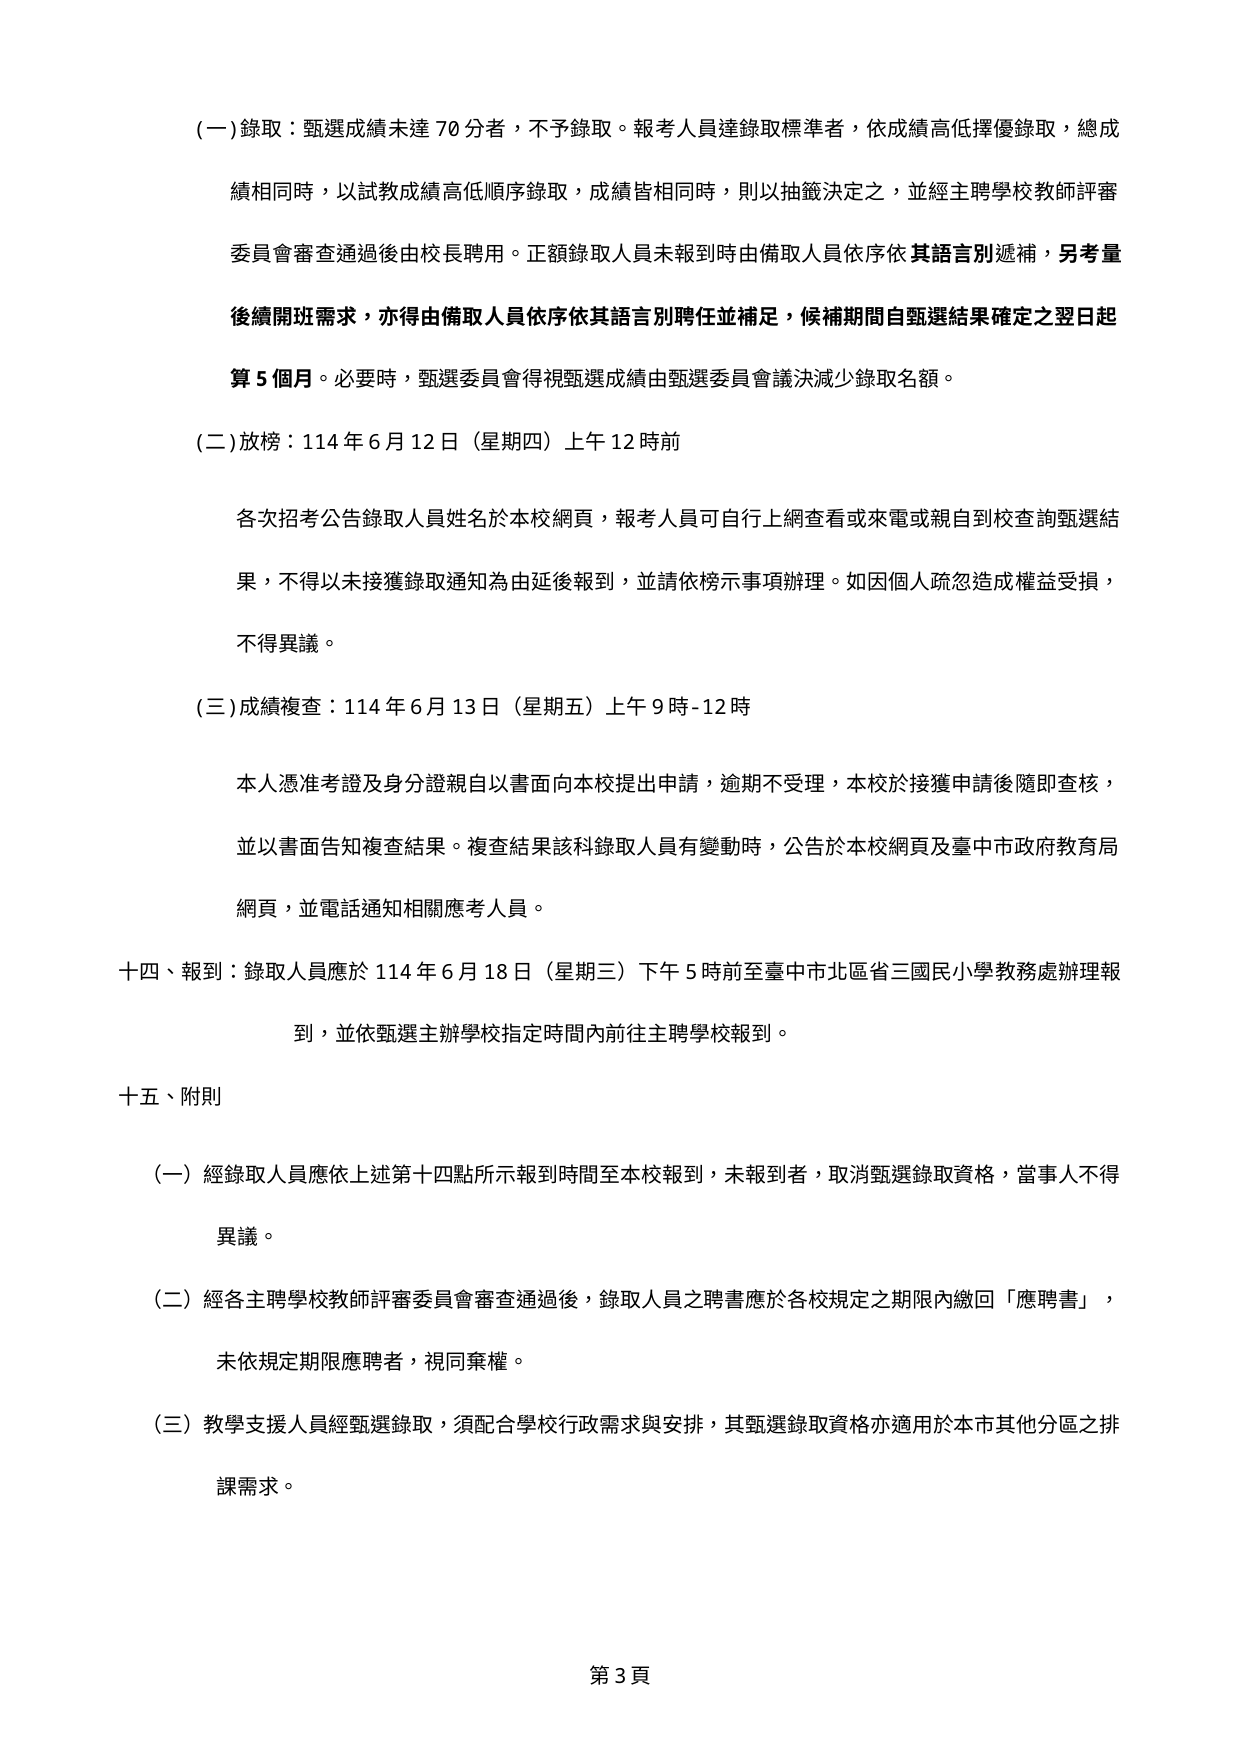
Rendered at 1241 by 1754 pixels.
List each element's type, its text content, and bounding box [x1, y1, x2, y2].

text 十四、報到：錄取人員應於114年6月18日（星期三）下午5時前至臺中市北區省三國民小學教務處辦理報到，並依甄選主辦學校指定時間內前往主聘學校報到。 [118, 929, 1122, 1054]
text (二)放榜：114年6月12日（星期四）上午12時前 [193, 398, 1122, 461]
text （一）經錄取人員應依上述第十四點所示報到時間至本校報到，未報到者，取消甄選錄取資格，當事人不得異議。 [141, 1131, 1122, 1256]
text 各次招考公告錄取人員姓名於本校網頁，報考人員可自行上網查看或來電或親自到校查詢甄選結果，不得以未接獲錄取通知為由延後報到，並請依榜示事項辦理。如因個人疏忽造成權益受損，不得異議。 [236, 476, 1122, 663]
text （二）經各主聘學校教師評審委員會審查通過後，錄取人員之聘書應於各校規定之期限內繳回「應聘書」，未依規定期限應聘者，視同棄權。 [141, 1256, 1122, 1381]
text （三）教學支援人員經甄選錄取，須配合學校行政需求與安排，其甄選錄取資格亦適用於本市其他分區之排課需求。 [141, 1381, 1122, 1506]
text 本人憑准考證及身分證親自以書面向本校提出申請，逾期不受理，本校於接獲申請後隨即查核，並以書面告知複查結果。複查結果該科錄取人員有變動時，公告於本校網頁及臺中市政府教育局網頁，並電話通知相關應考人員。 [236, 741, 1122, 929]
text (一)錄取：甄選成績未達70分者，不予錄取。報考人員達錄取標準者，依成績高低擇優錄取，總成績相同時，以試教成績高低順序錄取，成績皆相同時，則以抽籤決定之，並經主聘學校教師評審委員會審查通過後由校長聘用。正額錄取人員未報到時由備取人員依序依其語言別遞補，另考量後續開班需求，亦得由備取人員依序依其語言別聘任並補足，候補期間自甄選結果確定之翌日起算5個月。必要時，甄選委員會得視甄選成績由甄選委員會議決減少錄取名額。 [193, 86, 1122, 398]
text 十五、附則 [118, 1054, 1122, 1116]
text (三)成績複查：114年6月13日（星期五）上午9時-12時 [193, 663, 1122, 726]
